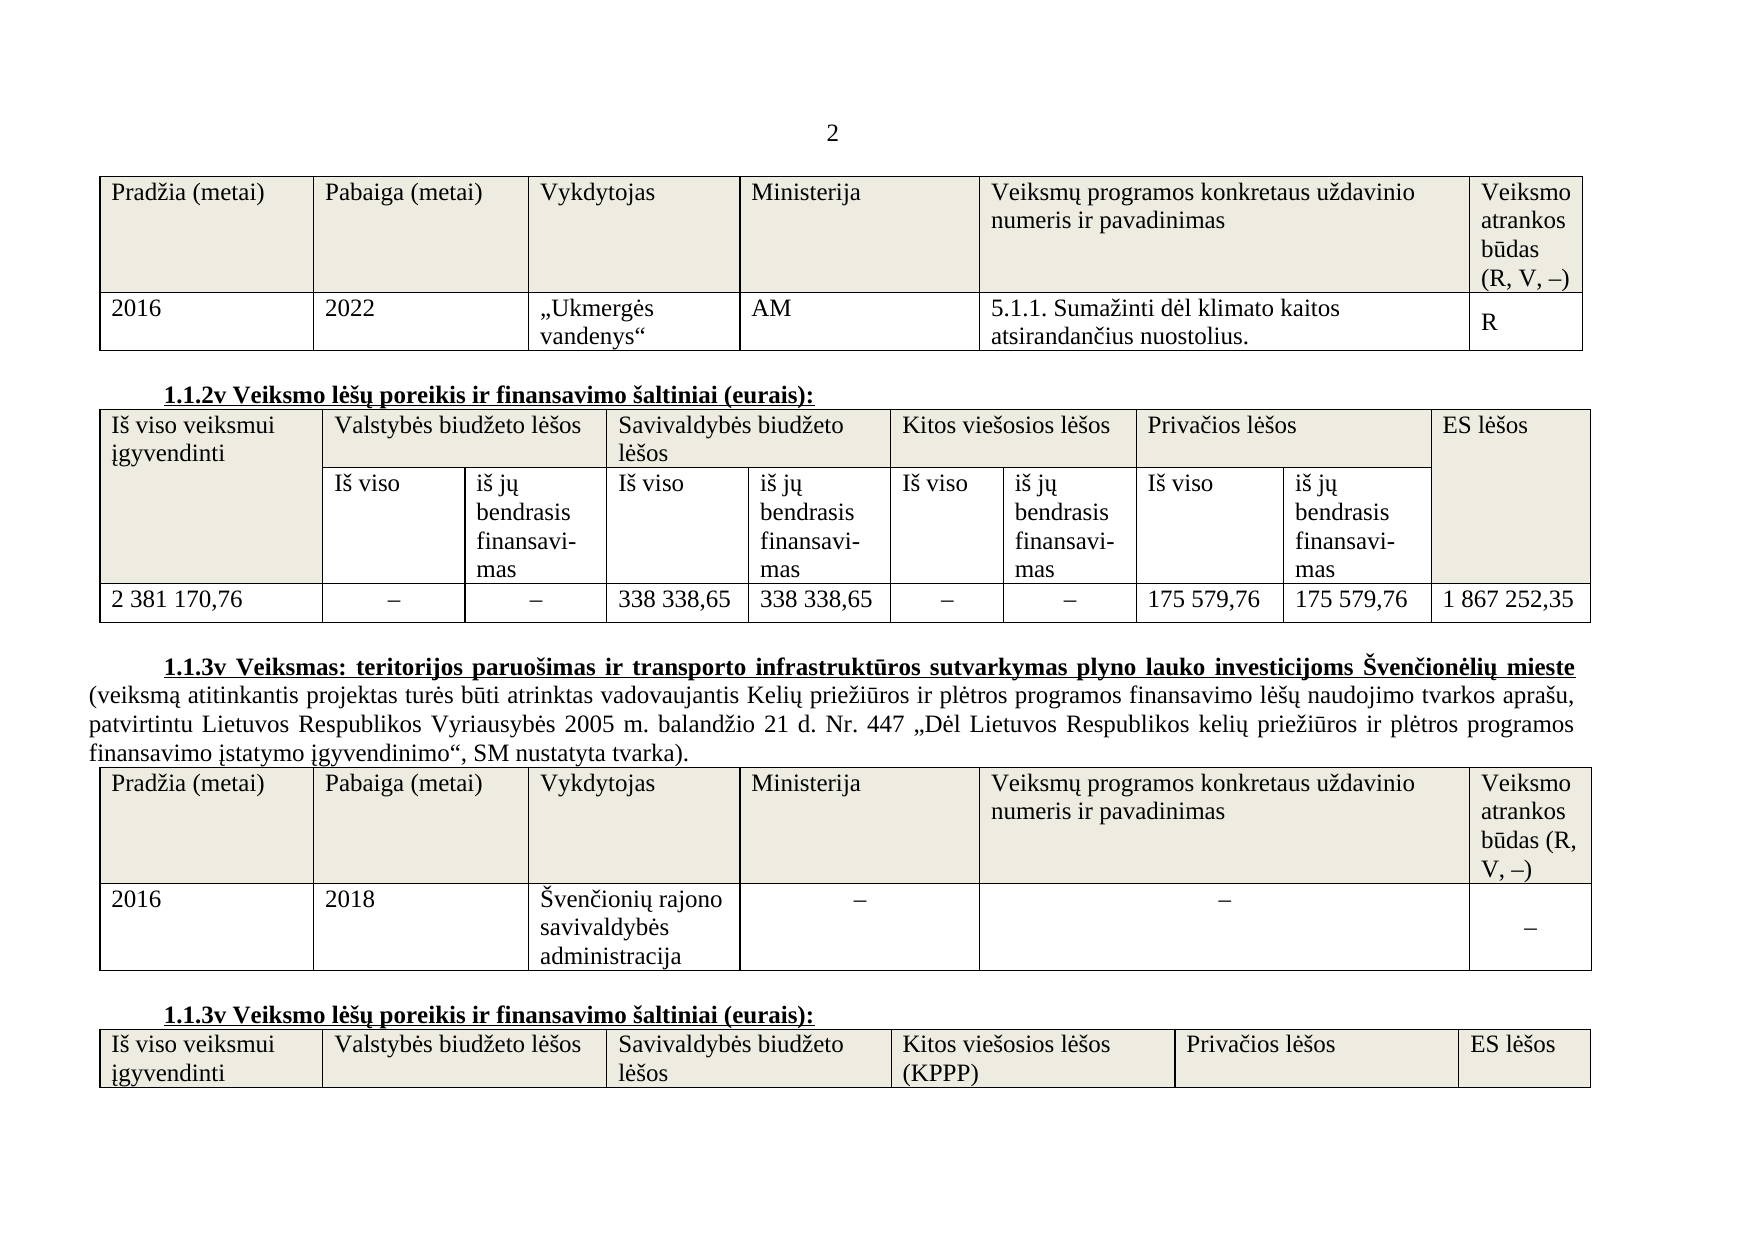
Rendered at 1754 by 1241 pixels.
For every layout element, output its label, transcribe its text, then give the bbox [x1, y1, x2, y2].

table_cell 1 867 252,35 [1432, 584, 1590, 622]
table_cell 2016 [101, 293, 313, 350]
table_cell 5.1.1. Sumažinti dėl klimato kaitos atsirandančius nuostolius. [980, 293, 1469, 350]
table_header Pradžia (metai) [101, 768, 313, 883]
text 1.1.2v Veiksmo lėšų poreikis ir finansavimo šaltiniai (eurais): [89, 380, 1577, 409]
table_header Pabaiga (metai) [314, 768, 528, 883]
table_cell – [466, 584, 606, 622]
table_cell iš jų bendrasis finansavi- mas [1284, 468, 1431, 583]
table_cell – [741, 884, 979, 970]
table_cell 175 579,76 [1137, 584, 1283, 622]
text 1.1.3v Veiksmas: teritorijos paruošimas ir transporto infrastruktūros sutvarkymas plyno lauko investicijoms Švenčionėlių mieste (veiksmą atitinkantis projektas turės būti atrinktas vadovaujantis Kelių priežiūros ir plėtros programos finansavimo lėšų naudojimo tvarkos aprašu, patvirtintu Lietuvos Respublikos Vyriausybės 2005 m. balandžio 21 d. Nr. 447 „Dėl Lietuvos Respublikos kelių priežiūros ir plėtros programos finansavimo įstatymo įgyvendinimo“, SM nustatyta tvarka). [89, 652, 1577, 767]
table_cell – [1004, 584, 1136, 622]
table_cell Iš viso [607, 468, 748, 583]
table_cell 2 381 170,76 [101, 584, 322, 622]
table_header Veiksmų programos konkretaus uždavinio numeris ir pavadinimas [980, 177, 1469, 292]
table_header Vykdytojas [529, 768, 739, 883]
table_cell – [1470, 884, 1591, 970]
table_cell 2018 [314, 884, 528, 970]
table_cell Iš viso [891, 468, 1003, 583]
table_cell iš jų bendrasis finansavi- mas [466, 468, 606, 583]
text 1.1.3v Veiksmo lėšų poreikis ir finansavimo šaltiniai (eurais): [89, 1000, 1577, 1028]
table_cell 338 338,65 [749, 584, 890, 622]
table_header Valstybės biudžeto lėšos [323, 410, 606, 467]
table_cell 2022 [314, 293, 528, 350]
table_cell iš jų bendrasis finansavi- mas [1004, 468, 1136, 583]
table_header ES lėšos [1459, 1030, 1590, 1087]
table_cell 338 338,65 [607, 584, 748, 622]
table_cell – [891, 584, 1003, 622]
table_cell – [323, 584, 464, 622]
table_header Pabaiga (metai) [314, 177, 528, 292]
table_header Ministerija [741, 177, 979, 292]
table_cell – [980, 884, 1469, 970]
table_header Kitos viešosios lėšos [891, 410, 1136, 467]
table_cell 175 579,76 [1284, 584, 1431, 622]
table_cell „Ukmergės vandenys“ [529, 293, 739, 350]
table_cell 2016 [101, 884, 313, 970]
table_header Iš viso veiksmui įgyvendinti [101, 410, 322, 583]
table_cell iš jų bendrasis finansavi- mas [749, 468, 890, 583]
table_header Privačios lėšos [1176, 1030, 1458, 1087]
table_header Savivaldybės biudžeto lėšos [607, 1030, 891, 1087]
table_header Valstybės biudžeto lėšos [323, 1030, 606, 1087]
table_header ES lėšos [1432, 410, 1590, 583]
table_header Pradžia (metai) [101, 177, 313, 292]
table_header Veiksmo atrankos būdas (R, V, –) [1470, 177, 1582, 292]
table_cell Iš viso [1137, 468, 1283, 583]
table_header Veiksmų programos konkretaus uždavinio numeris ir pavadinimas [980, 768, 1469, 883]
table_header Iš viso veiksmui įgyvendinti [101, 1030, 322, 1087]
table_header Kitos viešosios lėšos (KPPP) [892, 1030, 1174, 1087]
table_cell AM [741, 293, 979, 350]
table_header Vykdytojas [529, 177, 739, 292]
table_cell R [1470, 293, 1582, 350]
table_cell Švenčionių rajono savivaldybės administracija [529, 884, 739, 970]
table_header Savivaldybės biudžeto lėšos [607, 410, 890, 467]
table_header Veiksmo atrankos būdas (R, V, –) [1470, 768, 1591, 883]
table_cell Iš viso [323, 468, 464, 583]
table_header Ministerija [741, 768, 979, 883]
table_header Privačios lėšos [1137, 410, 1431, 467]
